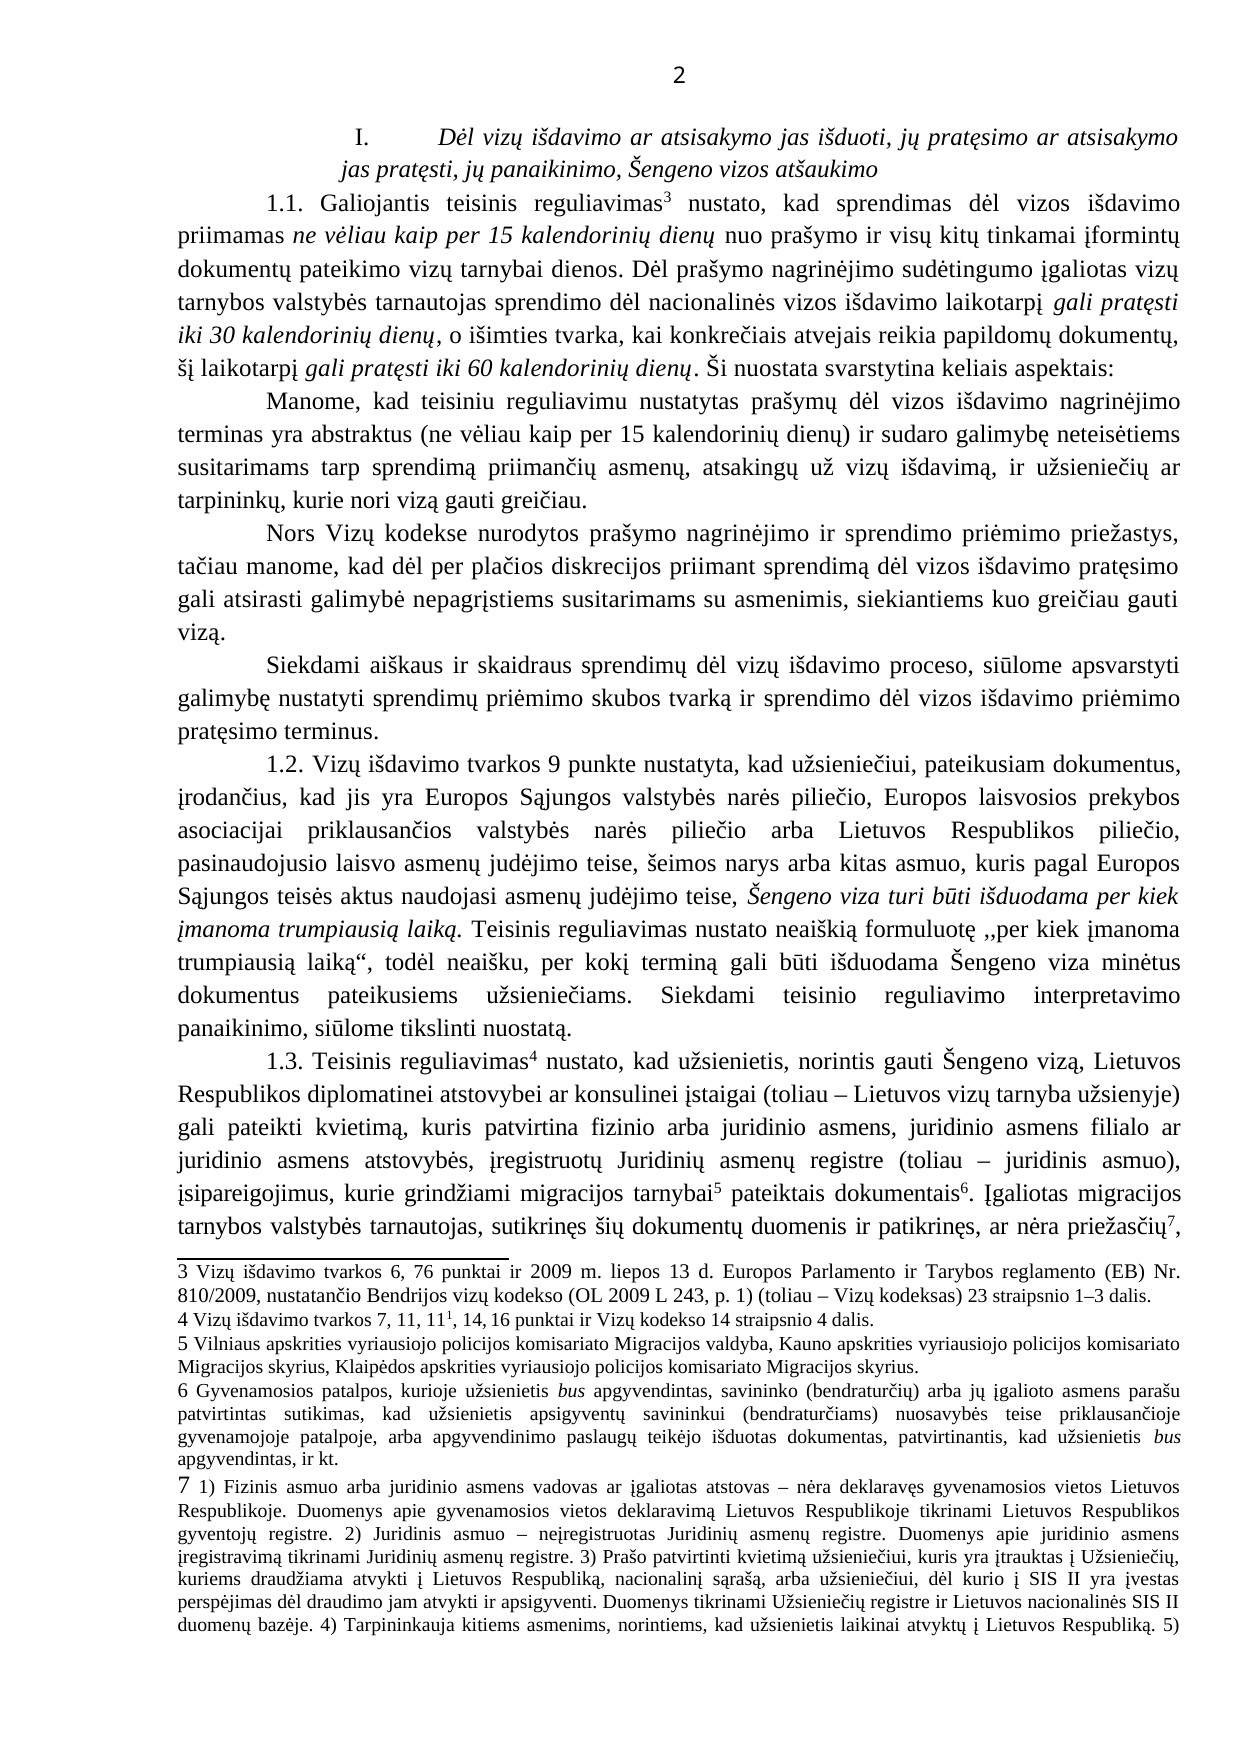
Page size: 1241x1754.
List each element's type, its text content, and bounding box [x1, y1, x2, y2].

text Nors Vizų kodekse nurodytos prašymo nagrinėjimo ir sprendimo priėmimo priežastys, tačiau manome, kad dėl per plačios diskrecijos priimant sprendimą dėl vizos išdavimo pratęsimo gali atsirasti galimybė nepagrįstiems susitarimams su asmenimis, siekiantiems kuo greičiau gauti vizą. [177, 518, 1181, 646]
text 1) Fizinis asmuo arba juridinio asmens vadovas ar įgaliotas atstovas – nėra deklaravęs gyvenamosios vietos Lietuvos Respublikoje. Duomenys apie gyvenamosios vietos deklaravimą Lietuvos Respublikoje tikrinami Lietuvos Respublikos gyventojų registre. 2) Juridinis asmuo – neįregistruotas Juridinių asmenų registre. Duomenys apie juridinio asmens įregistravimą tikrinami Juridinių asmenų registre. 3) Prašo patvirtinti kvietimą užsieniečiui, kuris yra įtrauktas į Užsieniečių, kuriems draudžiama atvykti į Lietuvos Respubliką, nacionalinį sąrašą, arba užsieniečiui, dėl kurio į SIS II yra įvestas perspėjimas dėl draudimo jam atvykti ir apsigyventi. Duomenys tikrinami Užsieniečių registre ir Lietuvos nacionalinės SIS II duomenų bazėje. 4) Tarpininkauja kitiems asmenims, norintiems, kad užsienietis laikinai atvyktų į Lietuvos Respubliką. 5) [177, 1470, 1181, 1636]
text Vizų išdavimo tvarkos 7, 11, 111, 14, 16 punktai ir Vizų kodekso 14 straipsnio 4 dalis. [177, 1307, 1181, 1331]
text Gyvenamosios patalpos, kurioje užsienietis bus apgyvendintas, savininko (bendraturčių) arba jų įgalioto asmens parašu patvirtintas sutikimas, kad užsienietis apsigyventų savininkui (bendraturčiams) nuosavybės teise priklausančioje gyvenamojoje patalpoje, arba apgyvendinimo paslaugų teikėjo išduotas dokumentas, patvirtinantis, kad užsienietis bus apgyvendintas, ir kt. [177, 1378, 1181, 1470]
list Dėl vizų išdavimo ar atsisakymo jas išduoti, jų pratęsimo ar atsisakymo jas pratęsti, jų panaikinimo, Šengeno vizos atšaukimo [266, 122, 1181, 183]
text 1.3. Teisinis reguliavimas nustato, kad užsienietis, norintis gauti Šengeno vizą, Lietuvos Respublikos diplomatinei atstovybei ar konsulinei įstaigai (toliau – Lietuvos vizų tarnyba užsienyje) gali pateikti kvietimą, kuris patvirtina fizinio arba juridinio asmens, juridinio asmens filialo ar juridinio asmens atstovybės, įregistruotų Juridinių asmenų registre (toliau – juridinis asmuo), įsipareigojimus, kurie grindžiami migracijos tarnybai pateiktais dokumentais. Įgaliotas migracijos tarnybos valstybės tarnautojas, sutikrinęs šių dokumentų duomenis ir patikrinęs, ar nėra priežasčių, dėl kurių negali būti tvirtinamas kvietimas, per 3 darbo dienas tvirtina šį kvietimą. Teisinis reguliavimas reglamentuoja formalią kviečiamųjų asmenų patikrinimo tvarką, siekiant patvirtinti kvietimą. Manome, kad turėtų būti ne tik sutikrinami pateikti duomenys dėl nurodytos užsieniečio gyvenamosios vietos, registruotos įmonės Juridinių asmenų registre ir t. t., bet ir patikrintas gyvenamosios vietos ploto dydis ir kiek fizinių ar juridinių asmenų yra deklaruota nurodytu adresu, siekiant išvengti galimai fiktyvios registracijos ar įmonės vykdomos veiklos, siekiant užkirsti kelią vizos išdavimą pradiniame etape. Siekdami mažinti formalių įsipareigojimų, reikalingų kvietimui tvirtinti, patikrinimą, siūlome papildomai nustatyti gyvenamosios vietos ploto dydžio ir fizinių ar juridinių asmenų nurodytoje deklaruotoje gyvenamojoje vietoje skaičiaus patikrinimą. Taip pat siūlytina svarstyti ir nustatyti kiek gyvenamojo būsto ploto kvadratinių metrų turėtų tekti vienam asmeniui, kuris deklaravimo gyvenamąją vietą tame gyvenamajame būste. [177, 1046, 1181, 1240]
text 1.2. Vizų išdavimo tvarkos 9 punkte nustatyta, kad užsieniečiui, pateikusiam dokumentus, įrodančius, kad jis yra Europos Sąjungos valstybės narės piliečio, Europos laisvosios prekybos asociacijai priklausančios valstybės narės piliečio arba Lietuvos Respublikos piliečio, pasinaudojusio laisvo asmenų judėjimo teise, šeimos narys arba kitas asmuo, kuris pagal Europos Sąjungos teisės aktus naudojasi asmenų judėjimo teise, Šengeno viza turi būti išduodama per kiek įmanoma trumpiausią laiką. Teisinis reguliavimas nustato neaiškią formuluotę ,,per kiek įmanoma trumpiausią laiką“, todėl neaišku, per kokį terminą gali būti išduodama Šengeno viza minėtus dokumentus pateikusiems užsieniečiams. Siekdami teisinio reguliavimo interpretavimo panaikinimo, siūlome tikslinti nuostatą. [177, 749, 1181, 1042]
text Vilniaus apskrities vyriausiojo policijos komisariato Migracijos valdyba, Kauno apskrities vyriausiojo policijos komisariato Migracijos skyrius, Klaipėdos apskrities vyriausiojo policijos komisariato Migracijos skyrius. [177, 1331, 1181, 1378]
text Manome, kad teisiniu reguliavimu nustatytas prašymų dėl vizos išdavimo nagrinėjimo terminas yra abstraktus (ne vėliau kaip per 15 kalendorinių dienų) ir sudaro galimybę neteisėtiems susitarimams tarp sprendimą priimančių asmenų, atsakingų už vizų išdavimą, ir užsieniečių ar tarpininkų, kurie nori vizą gauti greičiau. [177, 386, 1181, 513]
text 1.1. Galiojantis teisinis reguliavimas nustato, kad sprendimas dėl vizos išdavimo priimamas ne vėliau kaip per 15 kalendorinių dienų nuo prašymo ir visų kitų tinkamai įformintų dokumentų pateikimo vizų tarnybai dienos. Dėl prašymo nagrinėjimo sudėtingumo įgaliotas vizų tarnybos valstybės tarnautojas sprendimo dėl nacionalinės vizos išdavimo laikotarpį gali pratęsti iki 30 kalendorinių dienų, o išimties tvarka, kai konkrečiais atvejais reikia papildomų dokumentų, šį laikotarpį gali pratęsti iki 60 kalendorinių dienų. Ši nuostata svarstytina keliais aspektais: [177, 188, 1181, 381]
text Siekdami aiškaus ir skaidraus sprendimų dėl vizų išdavimo proceso, siūlome apsvarstyti galimybę nustatyti sprendimų priėmimo skubos tvarką ir sprendimo dėl vizos išdavimo priėmimo pratęsimo terminus. [177, 650, 1181, 745]
text Vizų išdavimo tvarkos 6, 76 punktai ir 2009 m. liepos 13 d. Europos Parlamento ir Tarybos reglamento (EB) Nr. 810/2009, nustatančio Bendrijos vizų kodekso (OL 2009 L 243, p. 1) (toliau – Vizų kodeksas) 23 straipsnio 1–3 dalis. [177, 1259, 1181, 1307]
